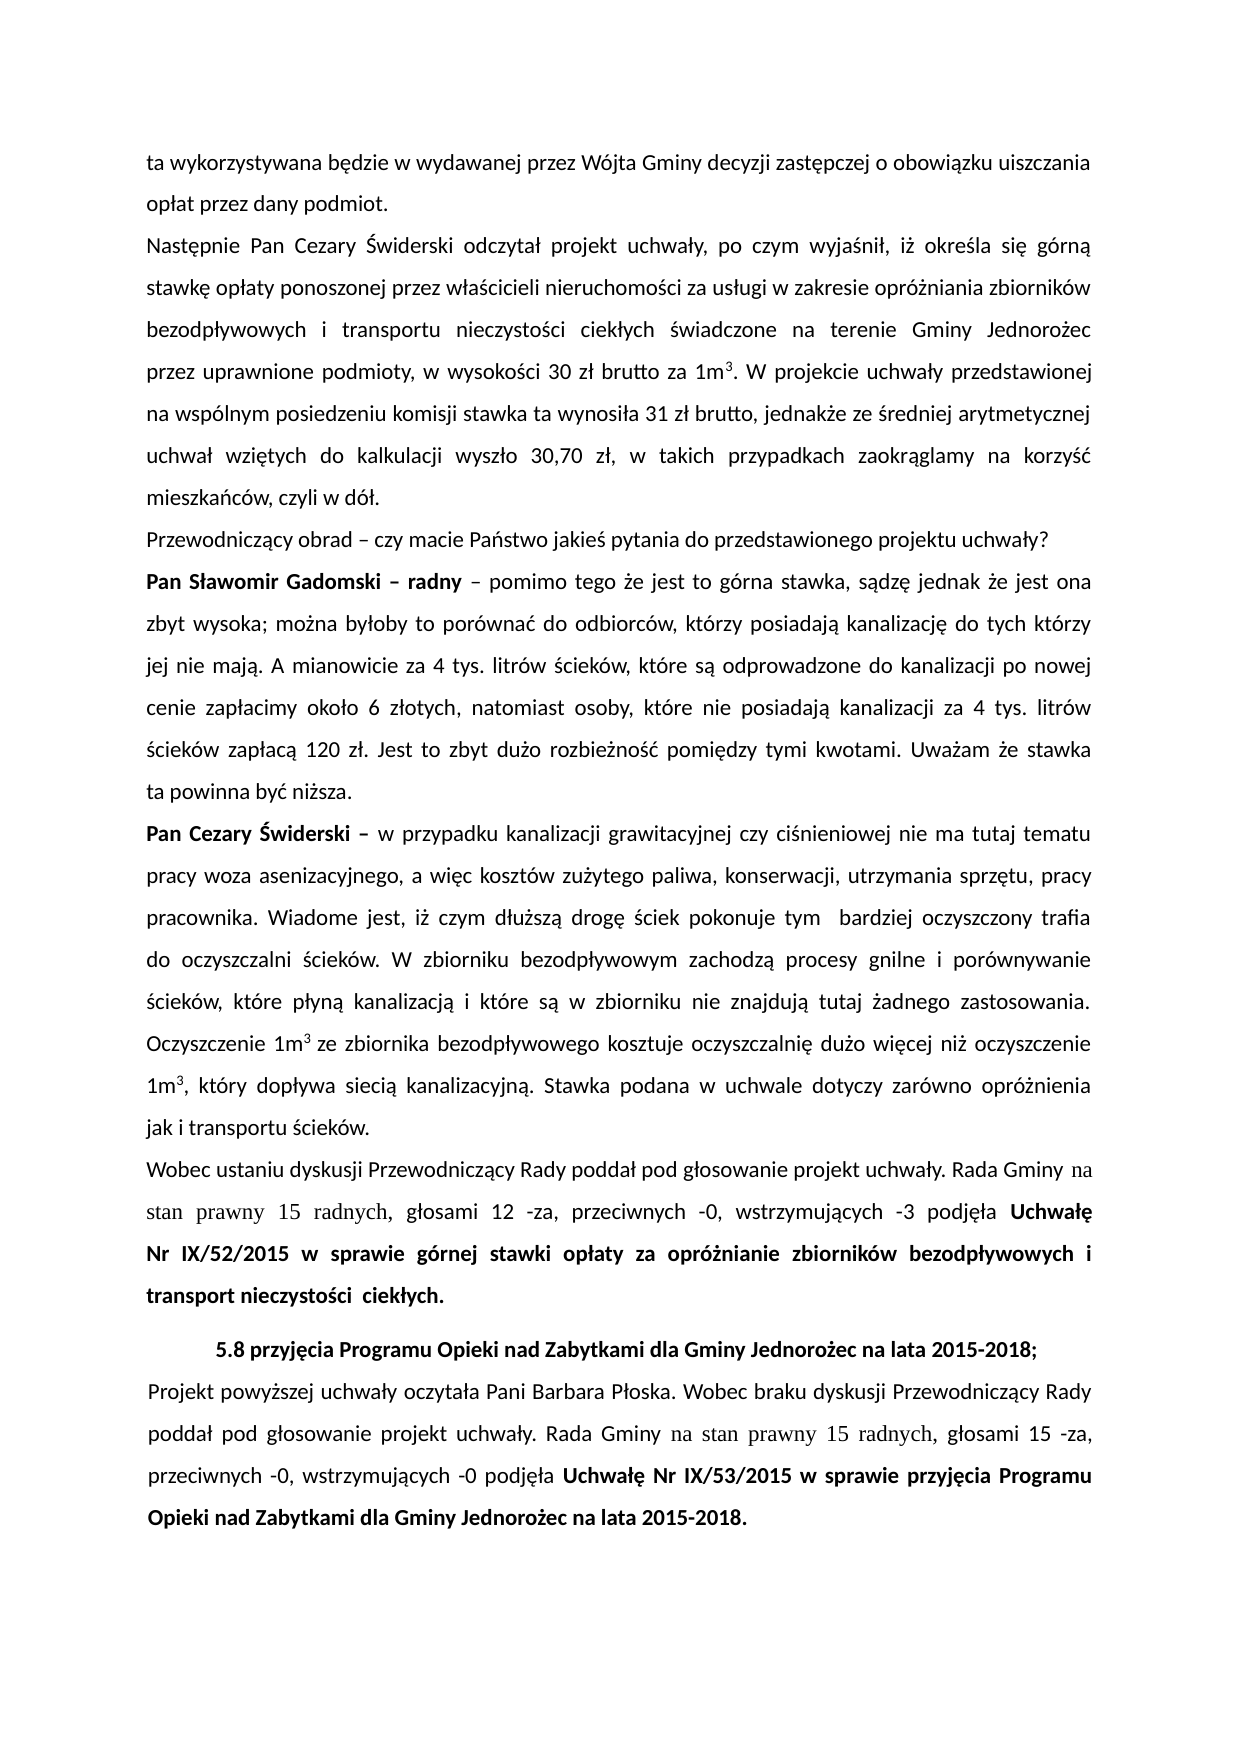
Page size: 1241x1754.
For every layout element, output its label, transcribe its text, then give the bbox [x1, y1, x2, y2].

text Przewodniczący obrad – czy macie Państwo jakieś pytania do przedstawionego projektu uchwały? [146, 525, 1093, 553]
text Wobec ustaniu dyskusji Przewodniczący Rady poddał pod głosowanie projekt uchwały. Rada Gminy na stan prawny 15 radnych, głosami 12 -za, przeciwnych -0, wstrzymujących -3 podjęła Uchwałę Nr IX/52/2015 w sprawie górnej stawki opłaty za opróżnianie zbiorników bezodpływowych i transport nieczystości ciekłych. [146, 1155, 1093, 1309]
text Projekt powyższej uchwały oczytała Pani Barbara Płoska. Wobec braku dyskusji Przewodniczący Rady poddał pod głosowanie projekt uchwały. Rada Gminy na stan prawny 15 radnych, głosami 15 -za, przeciwnych -0, wstrzymujących -0 podjęła Uchwałę Nr IX/53/2015 w sprawie przyjęcia Programu Opieki nad Zabytkami dla Gminy Jednorożec na lata 2015-2018. [148, 1377, 1093, 1531]
text Pan Cezary Świderski – w przypadku kanalizacji grawitacyjnej czy ciśnieniowej nie ma tutaj tematu pracy woza asenizacyjnego, a więc kosztów zużytego paliwa, konserwacji, utrzymania sprzętu, pracy pracownika. Wiadome jest, iż czym dłuższą drogę ściek pokonuje tym bardziej oczyszczony trafia do oczyszczalni ścieków. W zbiorniku bezodpływowym zachodzą procesy gnilne i porównywanie ścieków, które płyną kanalizacją i które są w zbiorniku nie znajdują tutaj żadnego zastosowania. Oczyszczenie 1m3 ze zbiornika bezodpływowego kosztuje oczyszczalnię dużo więcej niż oczyszczenie 1m3, który dopływa siecią kanalizacyjną. Stawka podana w uchwale dotyczy zarówno opróżnienia jak i transportu ścieków. [146, 819, 1093, 1141]
text Pan Sławomir Gadomski – radny – pomimo tego że jest to górna stawka, sądzę jednak że jest ona zbyt wysoka; można byłoby to porównać do odbiorców, którzy posiadają kanalizację do tych którzy jej nie mają. A mianowicie za 4 tys. litrów ścieków, które są odprowadzone do kanalizacji po nowej cenie zapłacimy około 6 złotych, natomiast osoby, które nie posiadają kanalizacji za 4 tys. litrów ścieków zapłacą 120 zł. Jest to zbyt dużo rozbieżność pomiędzy tymi kwotami. Uważam że stawka ta powinna być niższa. [146, 567, 1093, 805]
text Następnie Pan Cezary Świderski odczytał projekt uchwały, po czym wyjaśnił, iż określa się górną stawkę opłaty ponoszonej przez właścicieli nieruchomości za usługi w zakresie opróżniania zbiorników bezodpływowych i transportu nieczystości ciekłych świadczone na terenie Gminy Jednorożec przez uprawnione podmioty, w wysokości 30 zł brutto za 1m3. W projekcie uchwały przedstawionej na wspólnym posiedzeniu komisji stawka ta wynosiła 31 zł brutto, jednakże ze średniej arytmetycznej uchwał wziętych do kalkulacji wyszło 30,70 zł, w takich przypadkach zaokrąglamy na korzyść mieszkańców, czyli w dół. [146, 232, 1093, 511]
text 5.8 przyjęcia Programu Opieki nad Zabytkami dla Gminy Jednorożec na lata 2015-2018; [210, 1335, 1093, 1363]
text ta wykorzystywana będzie w wydawanej przez Wójta Gminy decyzji zastępczej o obowiązku uiszczania opłat przez dany podmiot. [146, 148, 1093, 218]
